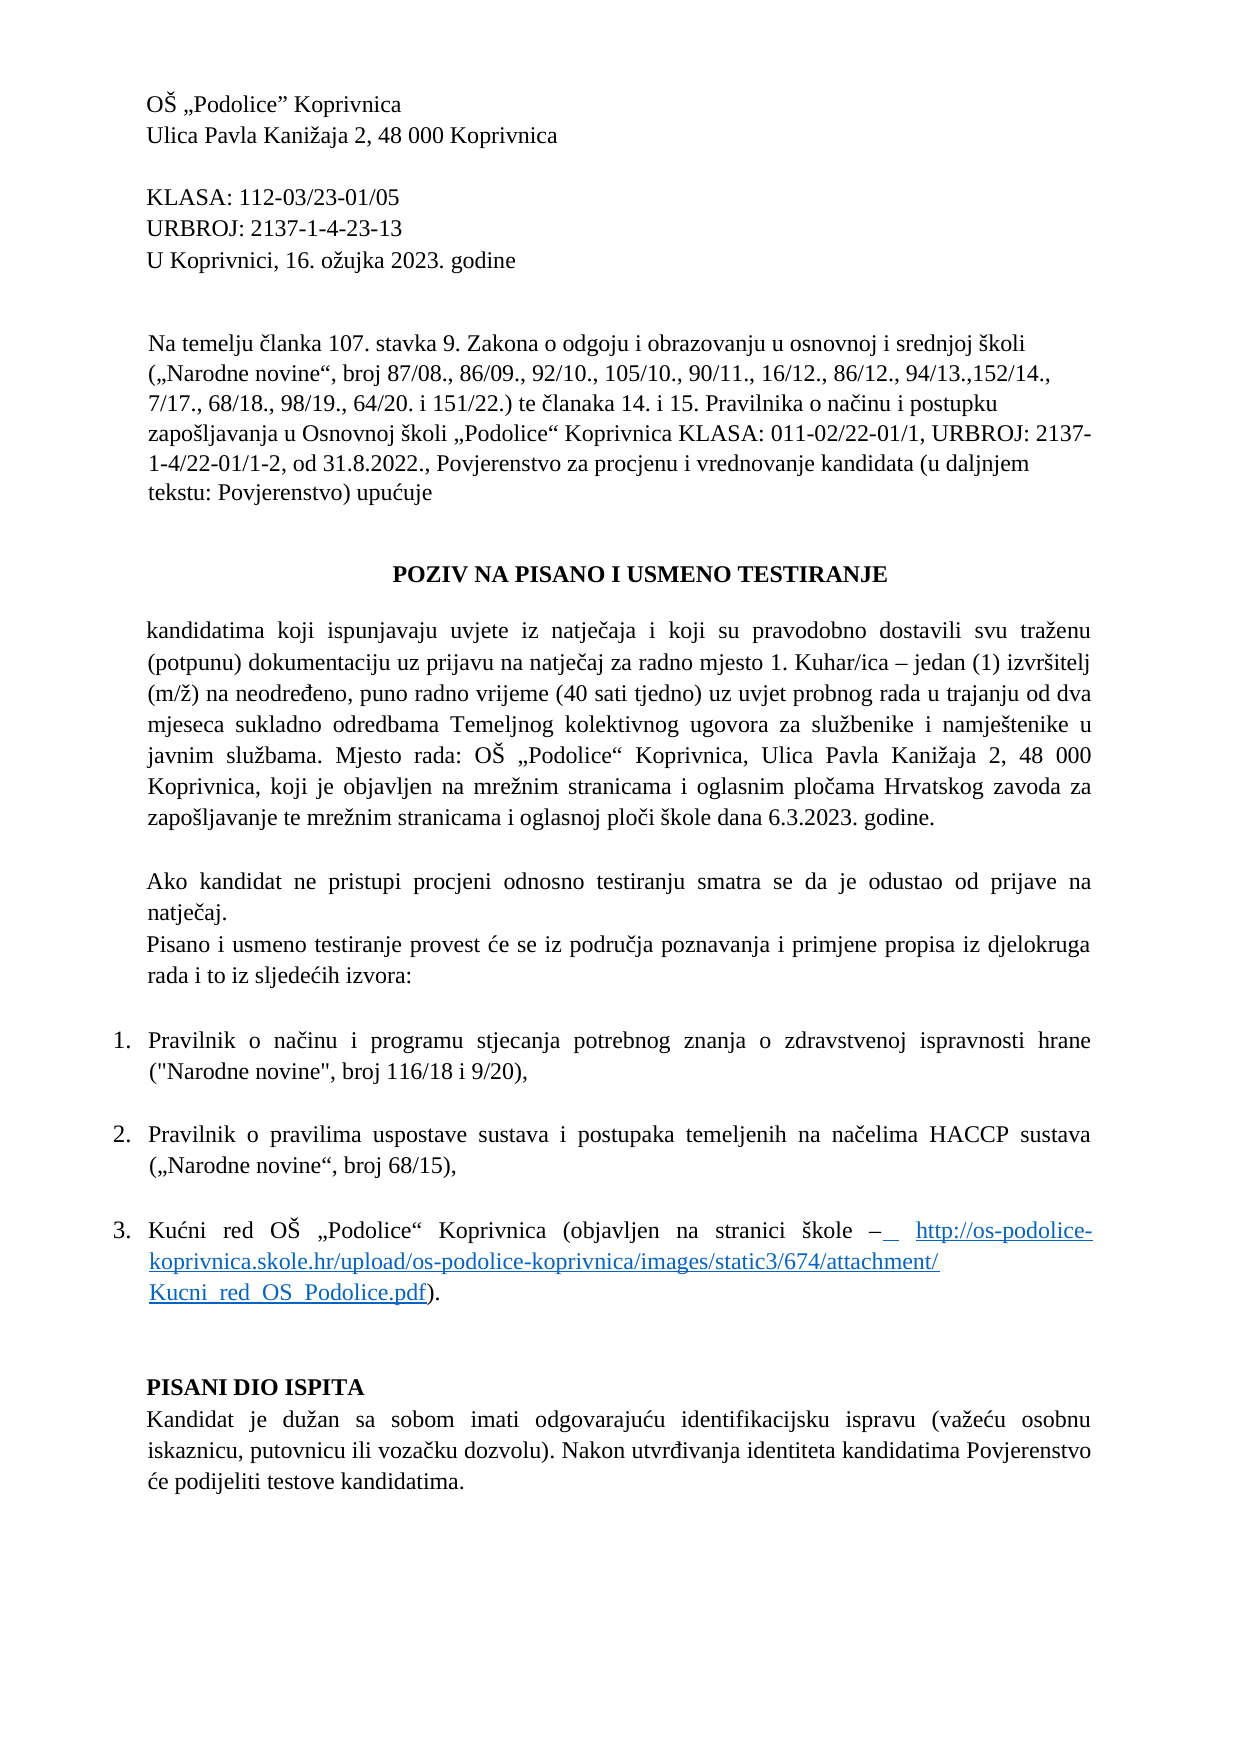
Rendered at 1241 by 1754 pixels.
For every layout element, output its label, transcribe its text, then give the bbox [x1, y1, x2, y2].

text Ulica Pavla Kanižaja 2, 48 000 Koprivnica [146, 121, 1093, 149]
text POZIV NA PISANO I USMENO TESTIRANJE [193, 560, 1093, 588]
text Ako kandidat ne pristupi procjeni odnosno testiranju smatra se da je odustao od prijave na natječaj. [146, 867, 1093, 926]
text PISANI DIO ISPITA [146, 1373, 1093, 1401]
text OŠ „Podolice” Koprivnica [146, 90, 1093, 117]
text Pisano i usmeno testiranje provest će se iz područja poznavanja i primjene propisa iz djelokruga rada i to iz sljedećih izvora: [146, 930, 1093, 988]
text Kandidat je dužan sa sobom imati odgovarajuću identifikacijsku ispravu (važeću osobnu iskaznicu, putovnicu ili vozačku dozvolu). Nakon utvrđivanja identiteta kandidatima Povjerenstvo će podijeliti testove kandidatima. [146, 1404, 1093, 1494]
text kandidatima koji ispunjavaju uvjete iz natječaja i koji su pravodobno dostavili svu traženu (potpunu) dokumentaciju uz prijavu na natječaj za radno mjesto 1. Kuhar/ica – jedan (1) izvršitelj (m/ž) na neodređeno, puno radno vrijeme (40 sati tjedno) uz uvjet probnog rada u trajanju od dva mjeseca sukladno odredbama Temeljnog kolektivnog ugovora za službenike i namještenike u javnim službama. Mjesto rada: OŠ „Podolice“ Koprivnica, Ulica Pavla Kanižaja 2, 48 000 Koprivnica, koji je objavljen na mrežnim stranicama i oglasnim pločama Hrvatskog zavoda za zapošljavanje te mrežnim stranicama i oglasnoj ploči škole dana 6.3.2023. godine. [146, 616, 1093, 831]
list Pravilnik o pravilima uspostave sustava i postupaka temeljenih na načelima HACCP sustava („Narodne novine“, broj 68/15), [113, 1119, 1093, 1178]
text KLASA: 112-03/23-01/05 [146, 183, 1093, 210]
text URBROJ: 2137-1-4-23-13 [146, 214, 1093, 242]
list Kućni red OŠ „Podolice“ Koprivnica (objavljen na stranici škole – http://os-podolice-koprivnica.skole.hr/upload/os-podolice-koprivnica/images/static3/674/attachment/Kucni_red_OS_Podolice.pdf). [113, 1215, 1093, 1306]
list Pravilnik o načinu i programu stjecanja potrebnog znanja o zdravstvenoj ispravnosti hrane ("Narodne novine", broj 116/18 i 9/20), [113, 1025, 1093, 1085]
text Na temelju članka 107. stavka 9. Zakona o odgoju i obrazovanju u osnovnoj i srednjoj školi („Narodne novine“, broj 87/08., 86/09., 92/10., 105/10., 90/11., 16/12., 86/12., 94/13.,152/14., 7/17., 68/18., 98/19., 64/20. i 151/22.) te članaka 14. i 15. Pravilnika o načinu i postupku zapošljavanja u Osnovnoj školi „Podolice“ Koprivnica KLASA: 011-02/22-01/1, URBROJ: 2137-1-4/22-01/1-2, od 31.8.2022., Povjerenstvo za procjenu i vrednovanje kandidata (u daljnjem tekstu: Povjerenstvo) upućuje [148, 329, 1093, 506]
text U Koprivnici, 16. ožujka 2023. godine [146, 246, 1093, 273]
